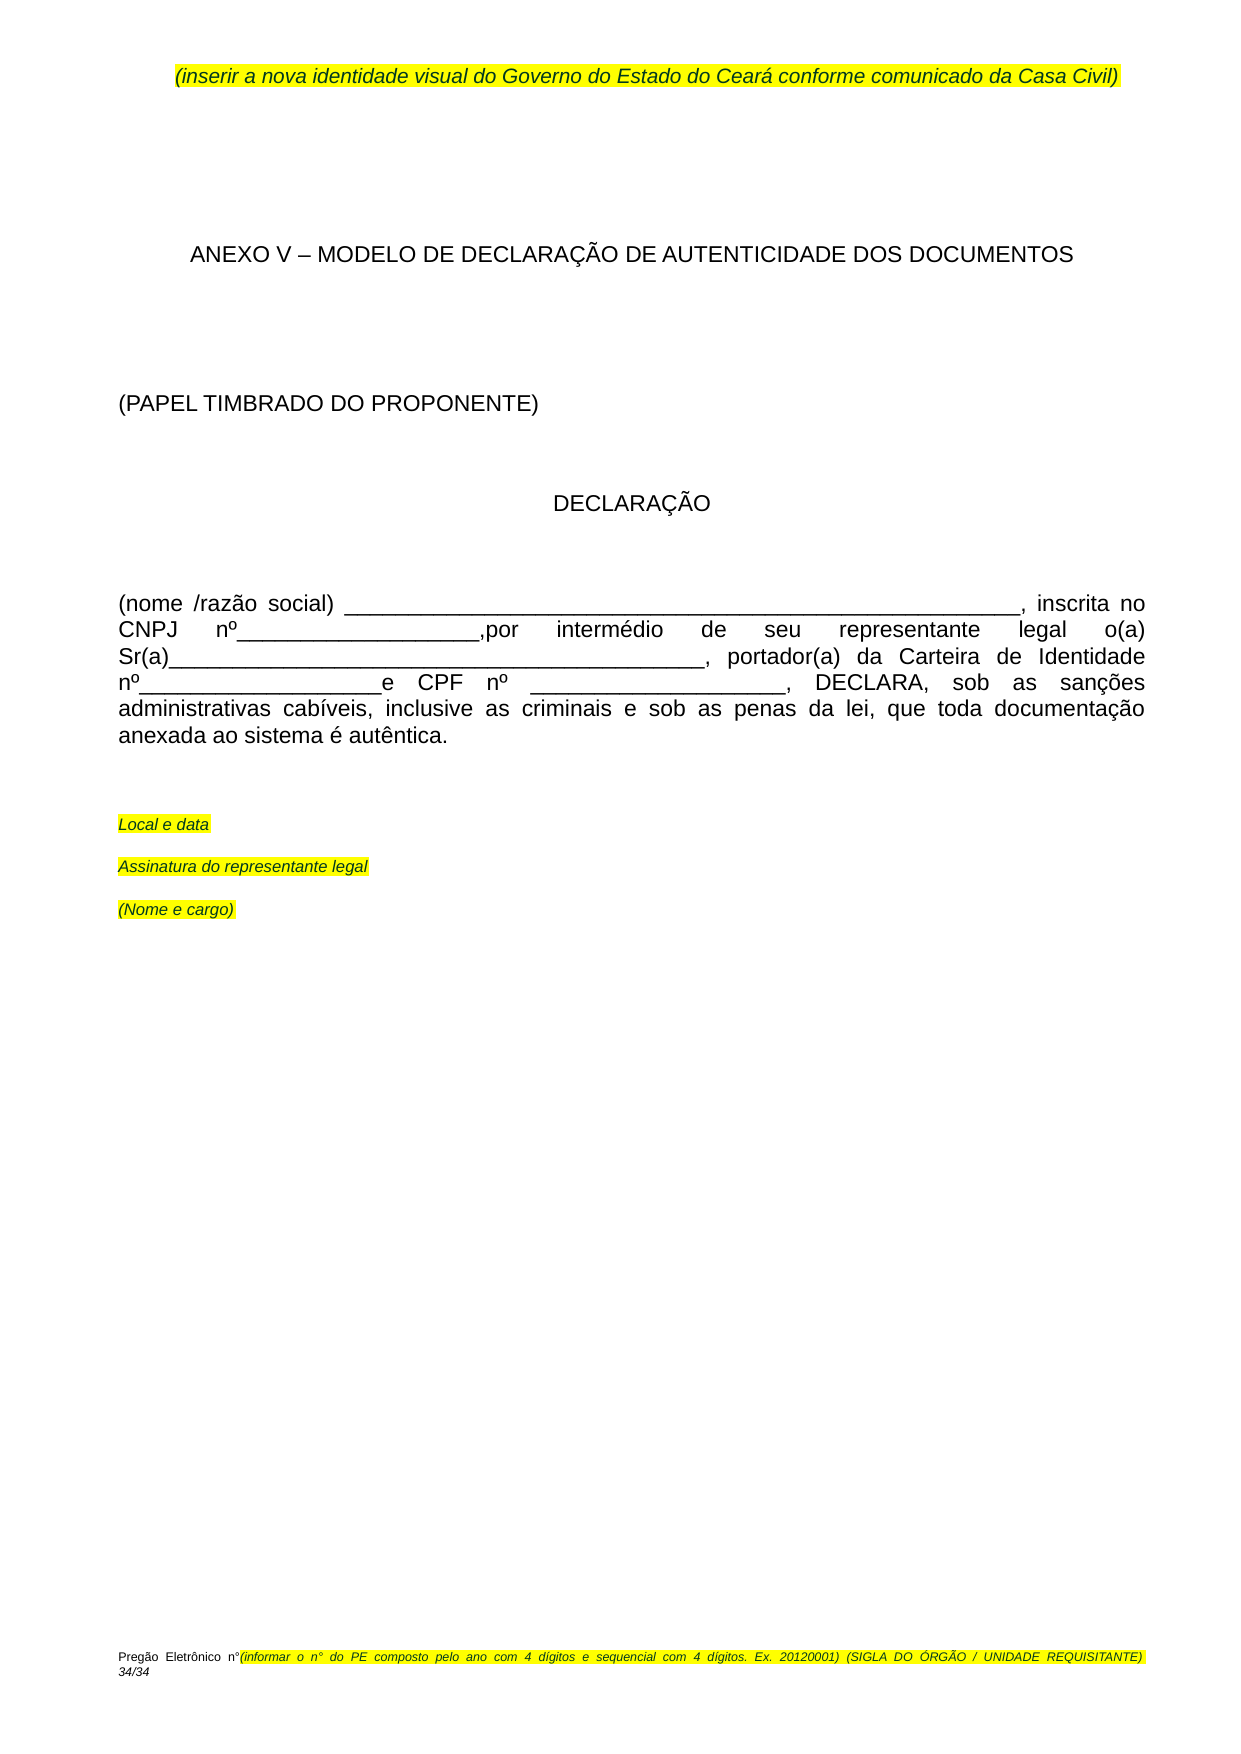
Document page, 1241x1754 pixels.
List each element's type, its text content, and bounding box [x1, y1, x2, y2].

text DECLARAÇÃO [118, 490, 1146, 516]
text Local e data [118, 814, 1146, 833]
text (Nome e cargo) [118, 900, 1146, 919]
text (PAPEL TIMBRADO DO PROPONENTE) [118, 390, 1146, 417]
text ANEXO V – MODELO DE DECLARAÇÃO DE AUTENTICIDADE DOS DOCUMENTOS [118, 241, 1146, 267]
text Assinatura do representante legal [118, 857, 1146, 876]
text (nome /razão social) _____________________________________________________, inscrita no CNPJ nº___________________,por intermédio de seu representante legal o(a) Sr(a)__________________________________________, portador(a) da Carteira de Identidade nº___________________e CPF nº ____________________, DECLARA, sob as sanções administrativas cabíveis, inclusive as criminais e sob as penas da lei, que toda documentação anexada ao sistema é autêntica. [118, 590, 1146, 748]
